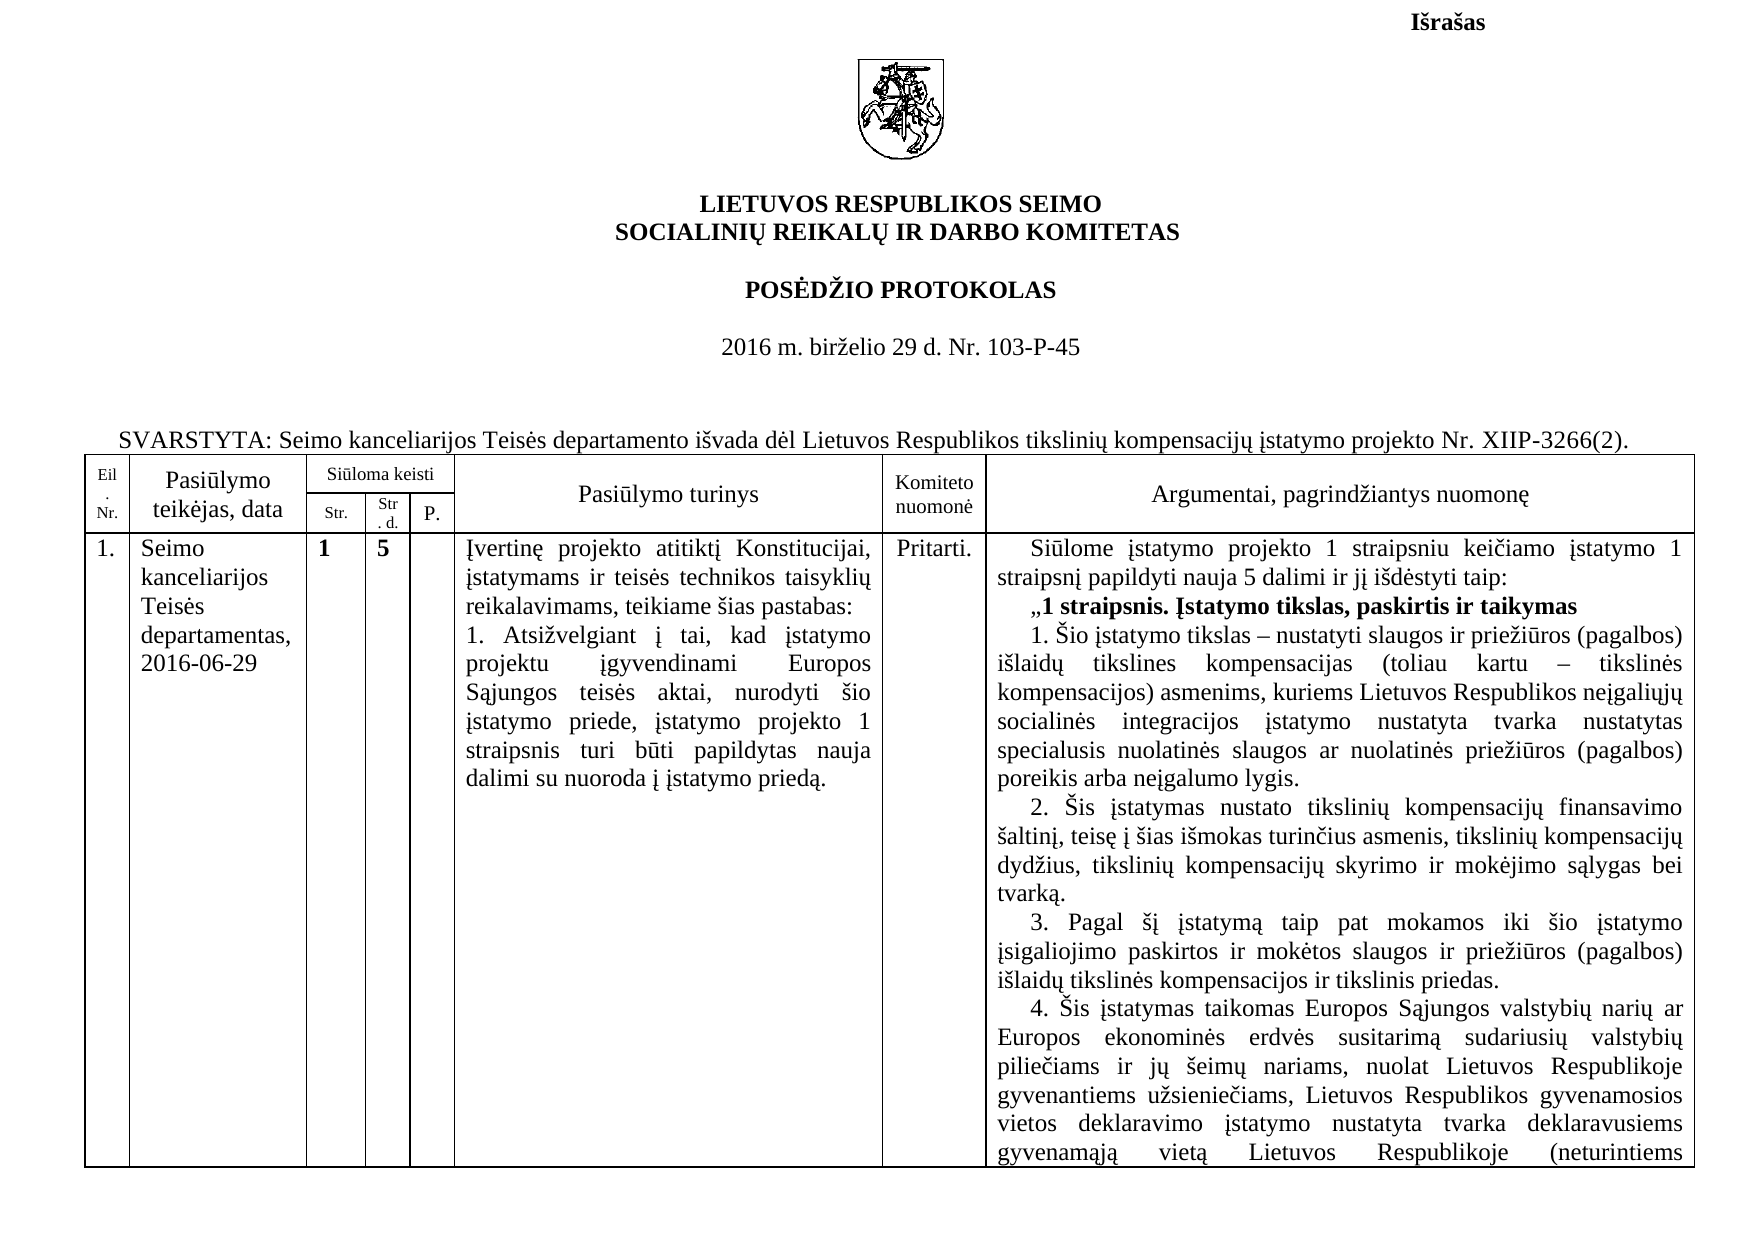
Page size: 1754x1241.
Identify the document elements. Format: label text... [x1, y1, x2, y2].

table_cell Seimo kanceliarijos Teisės departamentas, 2016-06-29 [130, 534, 306, 1166]
table_cell 1. [86, 534, 129, 1166]
text SVARSTYTA: Seimo kanceliarijos Teisės departamento išvada dėl Lietuvos Respublikos tikslinių kompensacijų įstatymo projekto Nr. XIIP-3266(2). [118, 425, 1682, 454]
table_header Eil. Nr. [86, 455, 129, 532]
table_cell Pritarti. [883, 534, 985, 1166]
table_header Argumentai, pagrindžiantys nuomonę [987, 455, 1694, 532]
table_cell 1 [307, 534, 365, 1166]
table_cell 5 [366, 534, 409, 1166]
text LIETUVOS RESPUBLIKOS SEIMO [118, 189, 1683, 217]
table_header Siūloma keisti [307, 455, 454, 492]
table_cell Str. d. [366, 494, 409, 532]
table_cell [411, 534, 454, 1166]
table_header Komiteto nuomonė [883, 455, 985, 532]
text 2016 m. birželio 29 d. Nr. 103-P-45 [118, 332, 1683, 361]
table_cell Įvertinę projekto atitiktį Konstitucijai, įstatymams ir teisės technikos taisyklių reikalavimams, teikiame šias pastabas: 1. Atsižvelgiant į tai, kad įstatymo projektu įgyvendinami Europos Sąjungos teisės aktai, nurodyti šio įstatymo priede, įstatymo projekto 1 straipsnis turi būti papildytas nauja dalimi su nuoroda į įstatymo priedą. [455, 534, 882, 1166]
text POSĖDŽIO PROTOKOLAS [118, 275, 1683, 304]
text SOCIALINIŲ REIKALŲ IR DARBO komitetas [118, 217, 1683, 246]
table_cell Siūlome įstatymo projekto 1 straipsniu keičiamo įstatymo 1 straipsnį papildyti nauja 5 dalimi ir jį išdėstyti taip: „1 straipsnis. Įstatymo tikslas, paskirtis ir taikymas 1. Šio įstatymo tikslas – nustatyti slaugos ir priežiūros (pagalbos) išlaidų tikslines kompensacijas (toliau kartu – tikslinės kompensacijos) asmenims, kuriems Lietuvos Respublikos neįgaliųjų socialinės integracijos įstatymo nustatyta tvarka nustatytas specialusis nuolatinės slaugos ar nuolatinės priežiūros (pagalbos) poreikis arba neįgalumo lygis. 2. Šis įstatymas nustato tikslinių kompensacijų finansavimo šaltinį, teisę į šias išmokas turinčius asmenis, tikslinių kompensacijų dydžius, tikslinių kompensacijų skyrimo ir mokėjimo sąlygas bei tvarką. 3. Pagal šį įstatymą taip pat mokamos iki šio įstatymo įsigaliojimo paskirtos ir mokėtos slaugos ir priežiūros (pagalbos) išlaidų tikslinės kompensacijos ir tikslinis priedas. 4. Šis įstatymas taikomas Europos Sąjungos valstybių narių ar Europos ekonominės erdvės susitarimą sudariusių valstybių piliečiams ir jų šeimų nariams, nuolat Lietuvos Respublikoje gyvenantiems užsieniečiams, Lietuvos Respublikos gyvenamosios vietos deklaravimo įstatymo nustatyta tvarka deklaravusiems gyvenamąją vietą Lietuvos Respublikoje (neturintiems [987, 534, 1694, 1166]
text Išrašas [1410, 7, 1643, 36]
table_header Pasiūlymo teikėjas, data [130, 455, 306, 532]
table_cell Str. [307, 494, 365, 532]
table_cell P. [411, 494, 454, 532]
table_header Pasiūlymo turinys [455, 455, 882, 532]
